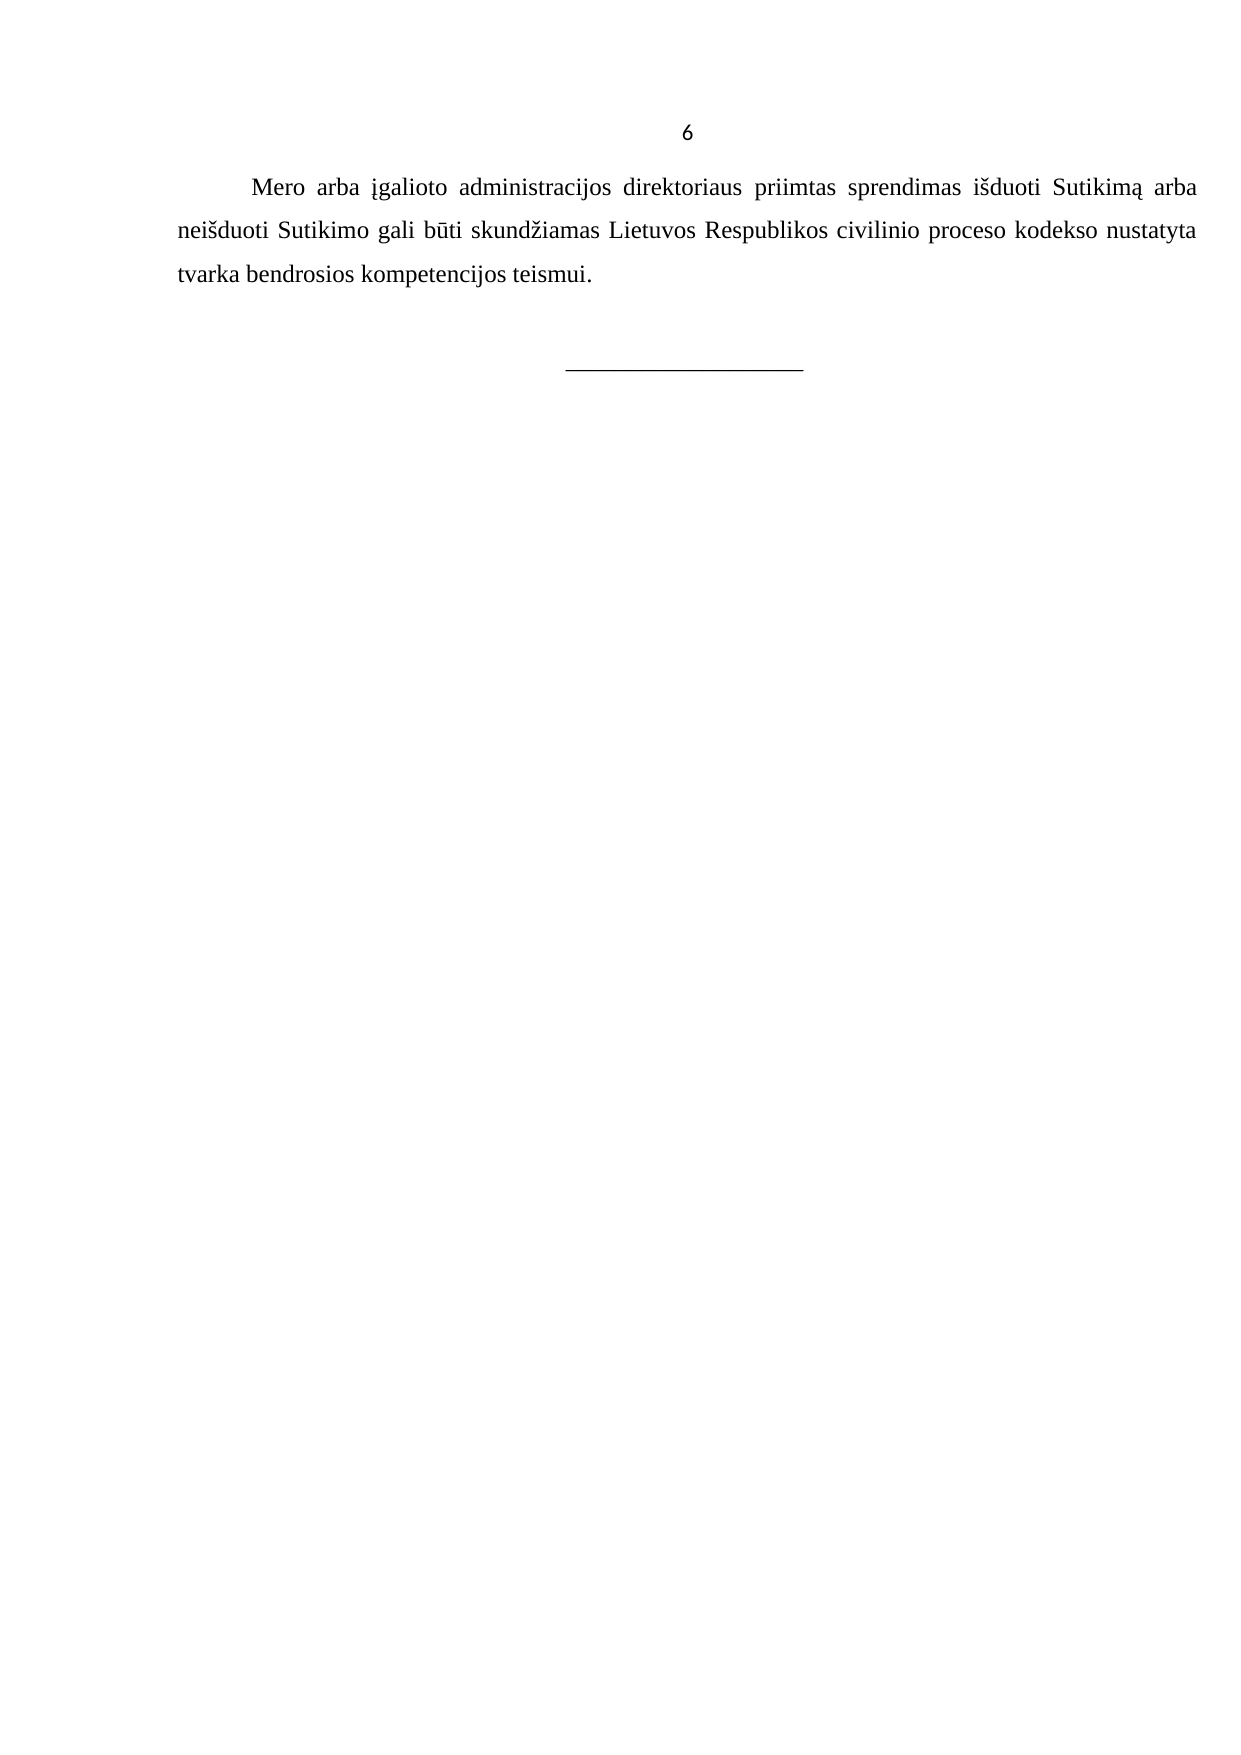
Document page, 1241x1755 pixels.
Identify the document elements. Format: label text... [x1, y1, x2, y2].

text ___________________ [177, 345, 1198, 374]
text Mero arba įgalioto administracijos direktoriaus priimtas sprendimas išduoti Sutikimą arba neišduoti Sutikimo gali būti skundžiamas Lietuvos Respublikos civilinio proceso kodekso nustatyta tvarka bendrosios kompetencijos teismui. [177, 172, 1198, 287]
